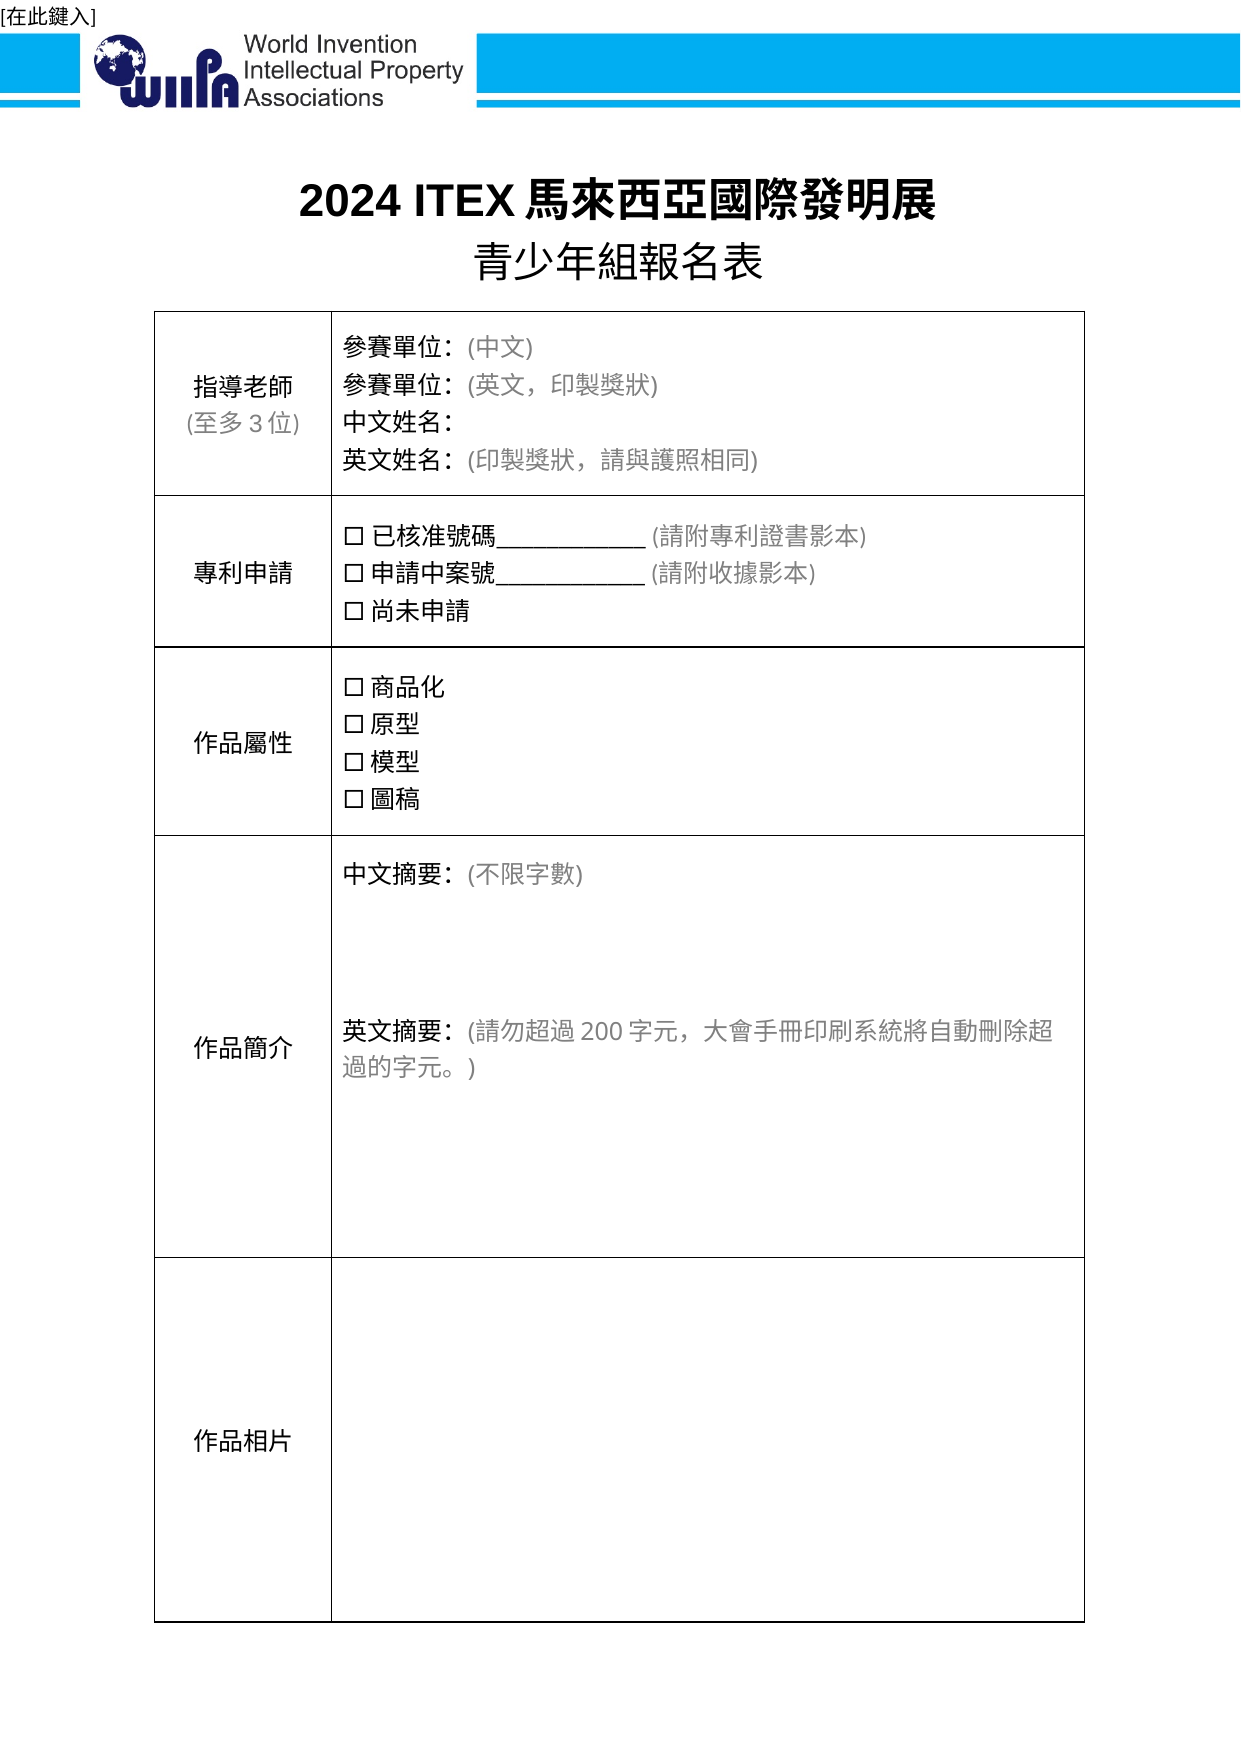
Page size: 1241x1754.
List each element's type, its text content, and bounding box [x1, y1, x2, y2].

table_cell [332, 1258, 1084, 1621]
table_cell 作品屬性 [155, 648, 331, 835]
table_header 指導老師 (至多3位) [155, 312, 331, 495]
table_cell 作品相片 [155, 1258, 331, 1621]
table_cell 作品簡介 [155, 836, 331, 1257]
picture [0, 30, 1241, 112]
table_header 參賽單位：(中文) 參賽單位：(英文，印製獎狀) 中文姓名： 英文姓名：(印製獎狀，請與護照相同) [332, 312, 1084, 495]
table_cell 專利申請 [155, 496, 331, 646]
table_cell 中文摘要：(不限字數) 英文摘要：(請勿超過200字元，大會手冊印刷系統將自動刪除超過的字元。) [332, 836, 1084, 1257]
table_cell  已核准號碼____________ (請附專利證書影本)  申請中案號____________ (請附收據影本)  尚未申請 [332, 496, 1084, 646]
table_cell  商品化  原型  模型  圖稿 [332, 648, 1084, 835]
